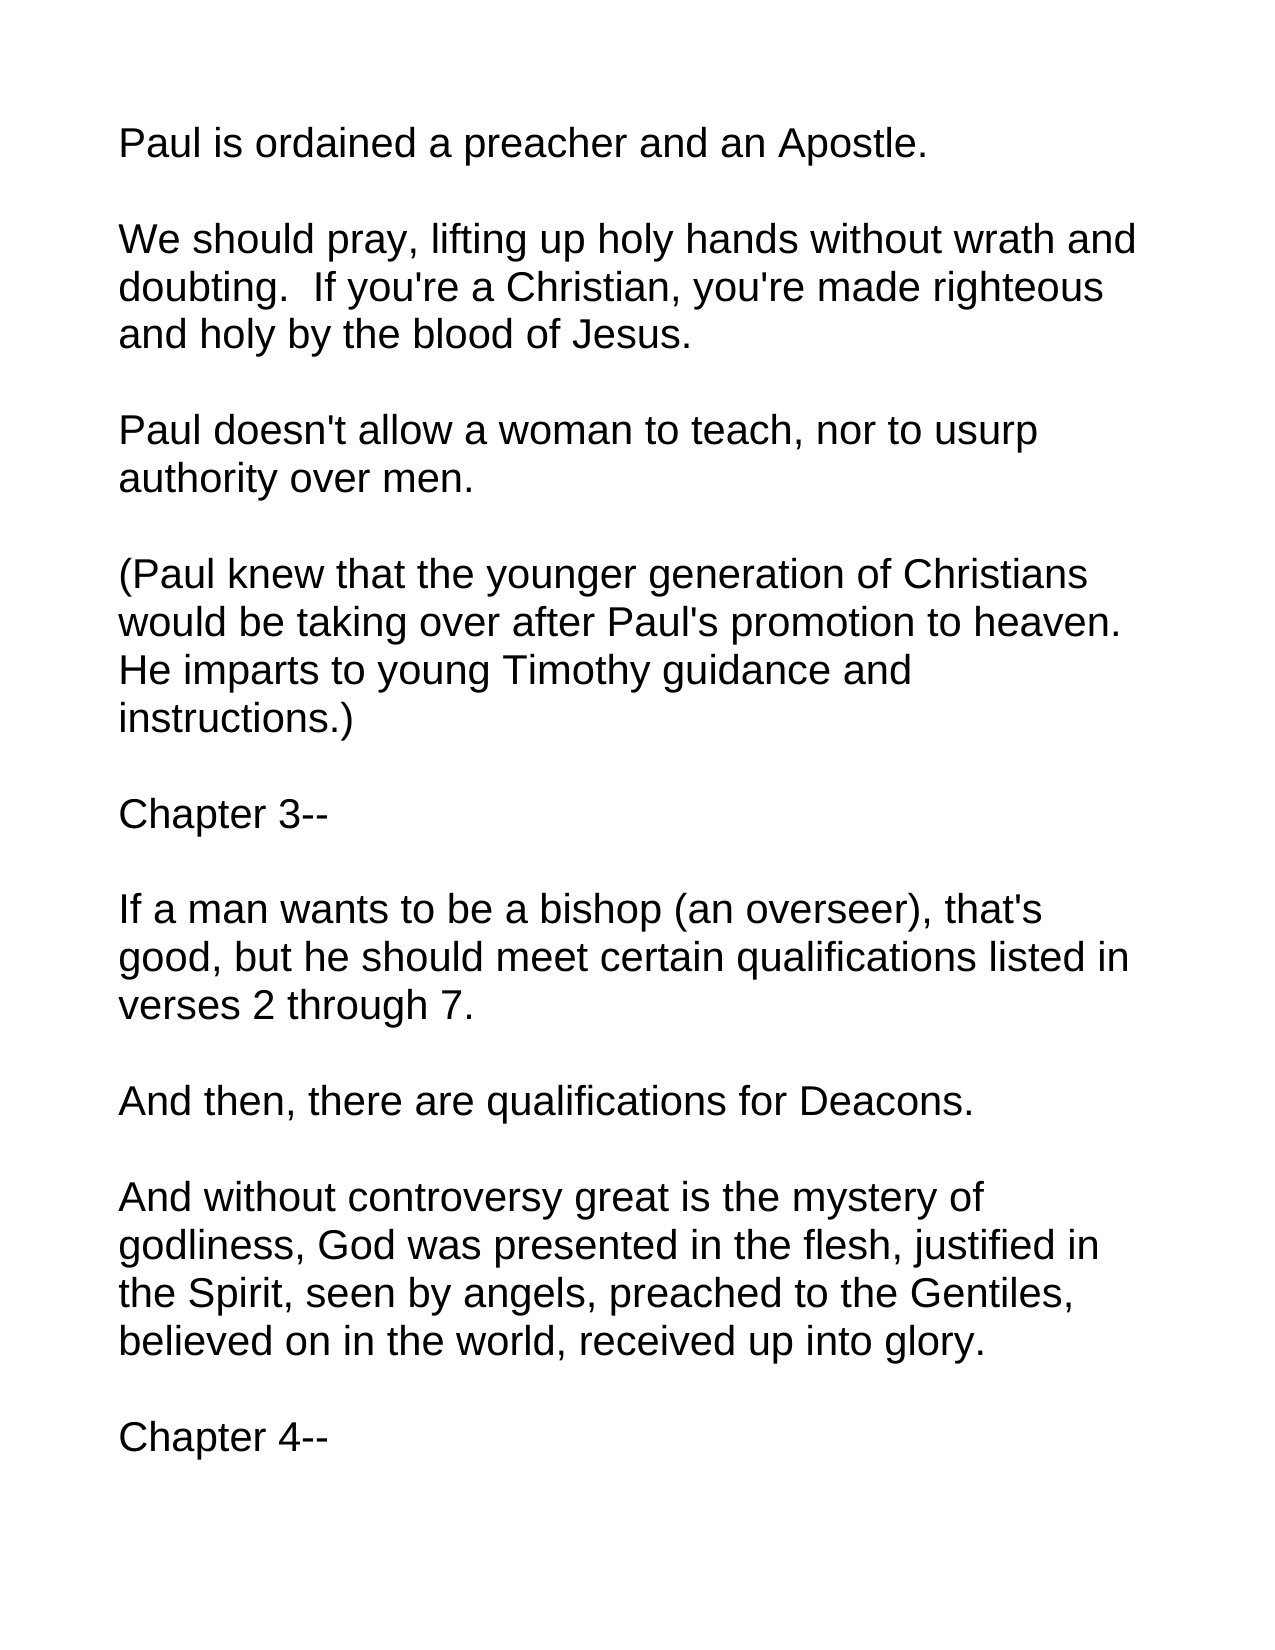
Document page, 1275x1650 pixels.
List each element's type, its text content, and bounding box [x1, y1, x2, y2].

text If a man wants to be a bishop (an overseer), that's good, but he should meet certain qualifications listed in verses 2 through 7. [118, 885, 1157, 1028]
text Paul doesn't allow a woman to teach, nor to usurp authority over men. [118, 406, 1157, 501]
text Paul is ordained a preacher and an Apostle. [118, 118, 1157, 166]
text We should pray, lifting up holy hands without wrath and doubting. If you're a Christian, you're made righteous and holy by the blood of Jesus. [118, 214, 1157, 358]
text Chapter 3-- [118, 789, 1157, 837]
text (Paul knew that the younger generation of Christians would be taking over after Paul's promotion to heaven. He imparts to young Timothy guidance and instructions.) [118, 549, 1157, 741]
text And then, there are qualifications for Deacons. [118, 1076, 1157, 1124]
text And without controversy great is the mystery of godliness, God was presented in the flesh, justified in the Spirit, seen by angels, preached to the Gentiles, believed on in the world, received up into glory. [118, 1172, 1157, 1364]
text Chapter 4-- [118, 1412, 1157, 1460]
